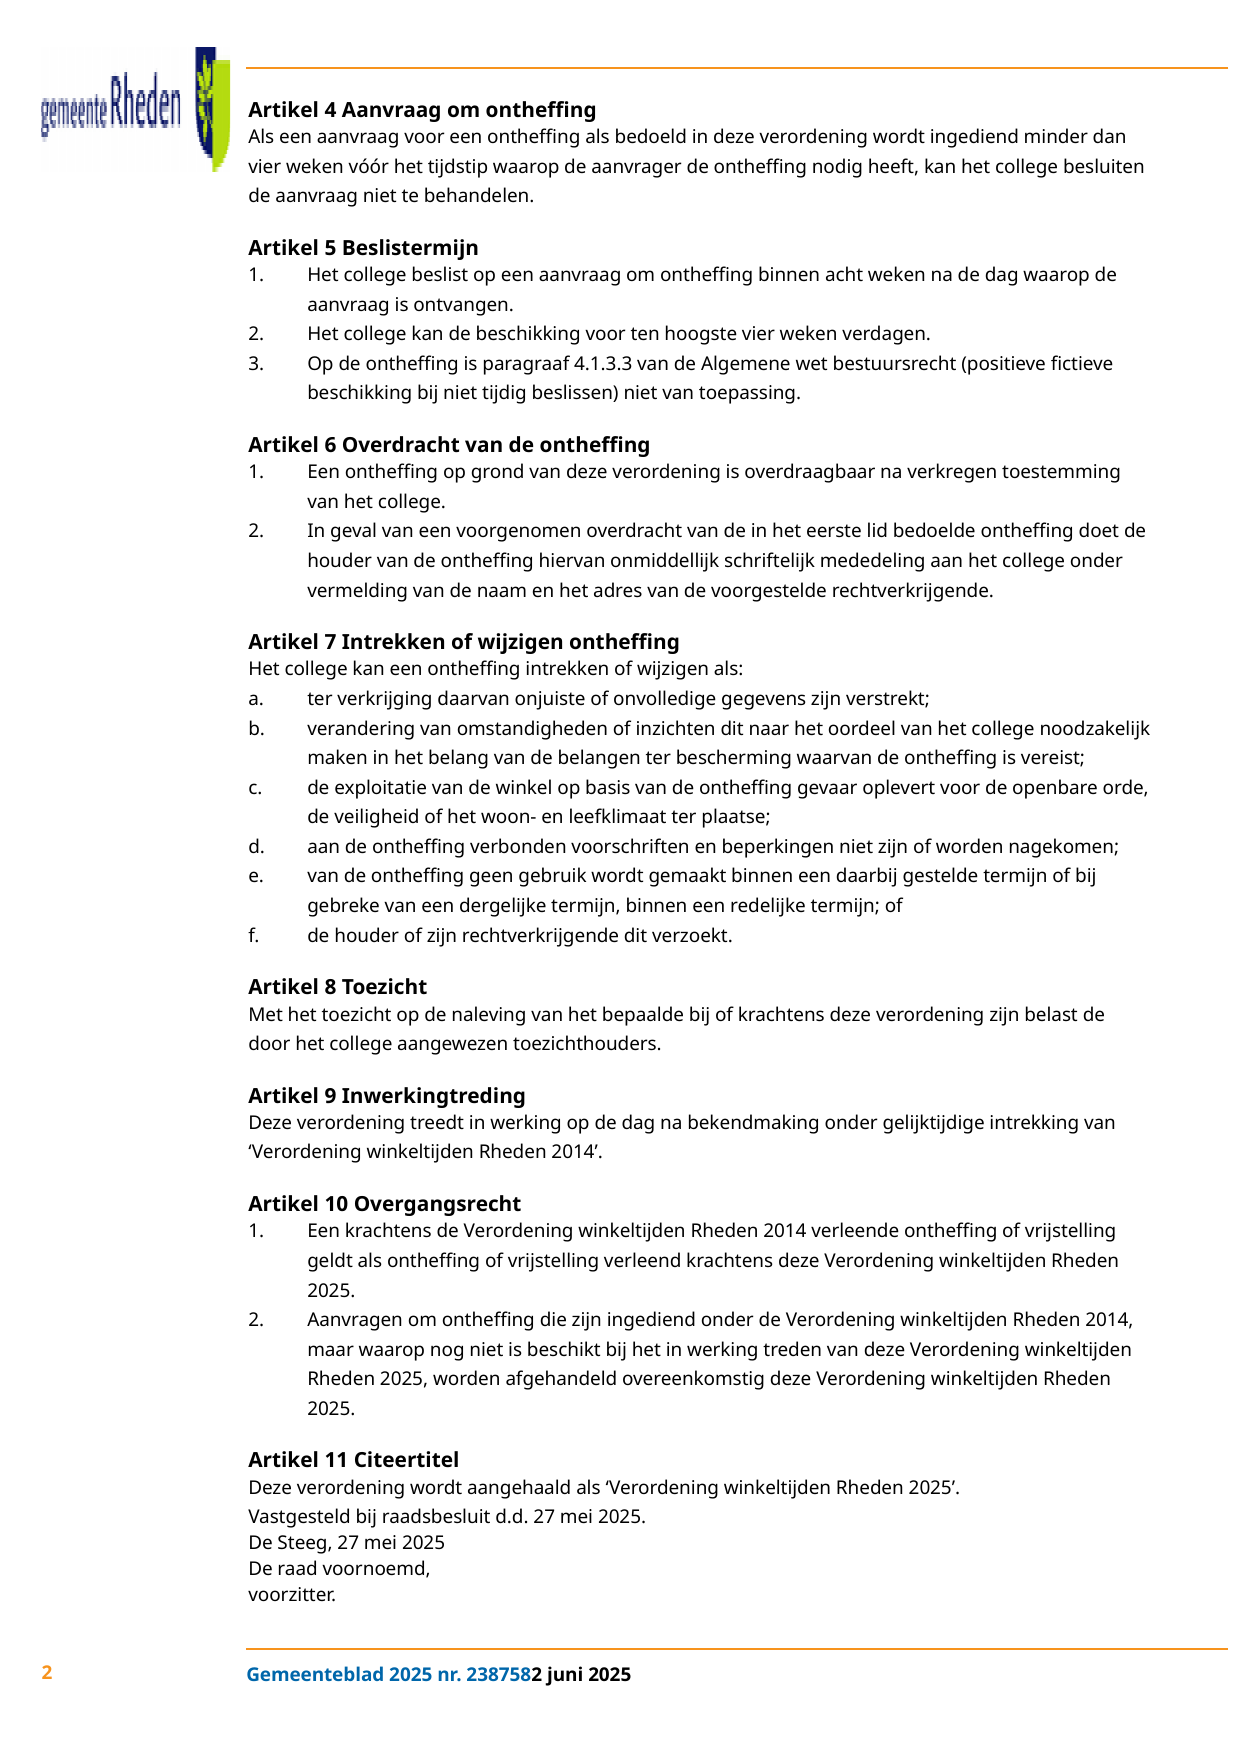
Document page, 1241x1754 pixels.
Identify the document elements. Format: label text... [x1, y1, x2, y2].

list aan de ontheffing verbonden voorschriften en beperkingen niet zijn of worden nagekomen; [248, 833, 1152, 859]
text Artikel 10 Overgangsrecht [248, 1189, 1152, 1218]
text Als een aanvraag voor een ontheffing als bedoeld in deze verordening wordt ingediend minder dan vier weken vóór het tijdstip waarop de aanvrager de ontheffing nodig heeft, kan het college besluiten de aanvraag niet te behandelen. [248, 123, 1152, 208]
list de exploitatie van de winkel op basis van de ontheffing gevaar oplevert voor de openbare orde, de veiligheid of het woon- en leefklimaat ter plaatse; [248, 774, 1152, 829]
list Het college kan de beschikking voor ten hoogste vier weken verdagen. [248, 320, 1152, 346]
text voorzitter. [248, 1581, 1152, 1606]
list Aanvragen om ontheffing die zijn ingediend onder de Verordening winkeltijden Rheden 2014, maar waarop nog niet is beschikt bij het in werking treden van deze Verordening winkeltijden Rheden 2025, worden afgehandeld overeenkomstig deze Verordening winkeltijden Rheden 2025. [248, 1306, 1152, 1421]
text Vastgesteld bij raadsbesluit d.d. 27 mei 2025. [248, 1503, 1152, 1529]
list Een ontheffing op grond van deze verordening is overdraagbaar na verkregen toestemming van het college. [248, 458, 1152, 514]
list de houder of zijn rechtverkrijgende dit verzoekt. [248, 922, 1152, 948]
text Deze verordening treedt in werking op de dag na bekendmaking onder gelijktijdige intrekking van ‘Verordening winkeltijden Rheden 2014’. [248, 1109, 1152, 1164]
list van de ontheffing geen gebruik wordt gemaakt binnen een daarbij gestelde termijn of bij gebreke van een dergelijke termijn, binnen een redelijke termijn; of [248, 863, 1152, 918]
text Artikel 5 Beslistermijn [248, 233, 1152, 261]
list Op de ontheffing is paragraaf 4.1.3.3 van de Algemene wet bestuursrecht (positieve fictieve beschikking bij niet tijdig beslissen) niet van toepassing. [248, 350, 1152, 405]
text Met het toezicht op de naleving van het bepaalde bij of krachtens deze verordening zijn belast de door het college aangewezen toezichthouders. [248, 1001, 1152, 1056]
text De raad voornoemd, [248, 1555, 1152, 1581]
list verandering van omstandigheden of inzichten dit naar het oordeel van het college noodzakelijk maken in het belang van de belangen ter bescherming waarvan de ontheffing is vereist; [248, 715, 1152, 770]
text Artikel 6 Overdracht van de ontheffing [248, 430, 1152, 458]
text Deze verordening wordt aangehaald als ‘Verordening winkeltijden Rheden 2025’. [248, 1474, 1152, 1500]
list Een krachtens de Verordening winkeltijden Rheden 2014 verleende ontheffing of vrijstelling geldt als ontheffing of vrijstelling verleend krachtens deze Verordening winkeltijden Rheden 2025. [248, 1218, 1152, 1302]
text Artikel 7 Intrekken of wijzigen ontheffing [248, 627, 1152, 656]
list ter verkrijging daarvan onjuiste of onvolledige gegevens zijn verstrekt; [248, 685, 1152, 711]
list In geval van een voorgenomen overdracht van de in het eerste lid bedoelde ontheffing doet de houder van de ontheffing hiervan onmiddellijk schriftelijk mededeling aan het college onder vermelding van de naam en het adres van de voorgestelde rechtverkrijgende. [248, 518, 1152, 602]
text Artikel 11 Citeertitel [248, 1446, 1152, 1474]
text Artikel 8 Toezicht [248, 972, 1152, 1001]
list Het college beslist op een aanvraag om ontheffing binnen acht weken na de dag waarop de aanvraag is ontvangen. [248, 261, 1152, 317]
picture [41, 47, 231, 172]
text Artikel 4 Aanvraag om ontheffing [248, 95, 1152, 123]
text De Steeg, 27 mei 2025 [248, 1529, 1152, 1555]
text Het college kan een ontheffing intrekken of wijzigen als: [248, 656, 1152, 681]
text Artikel 9 Inwerkingtreding [248, 1081, 1152, 1109]
